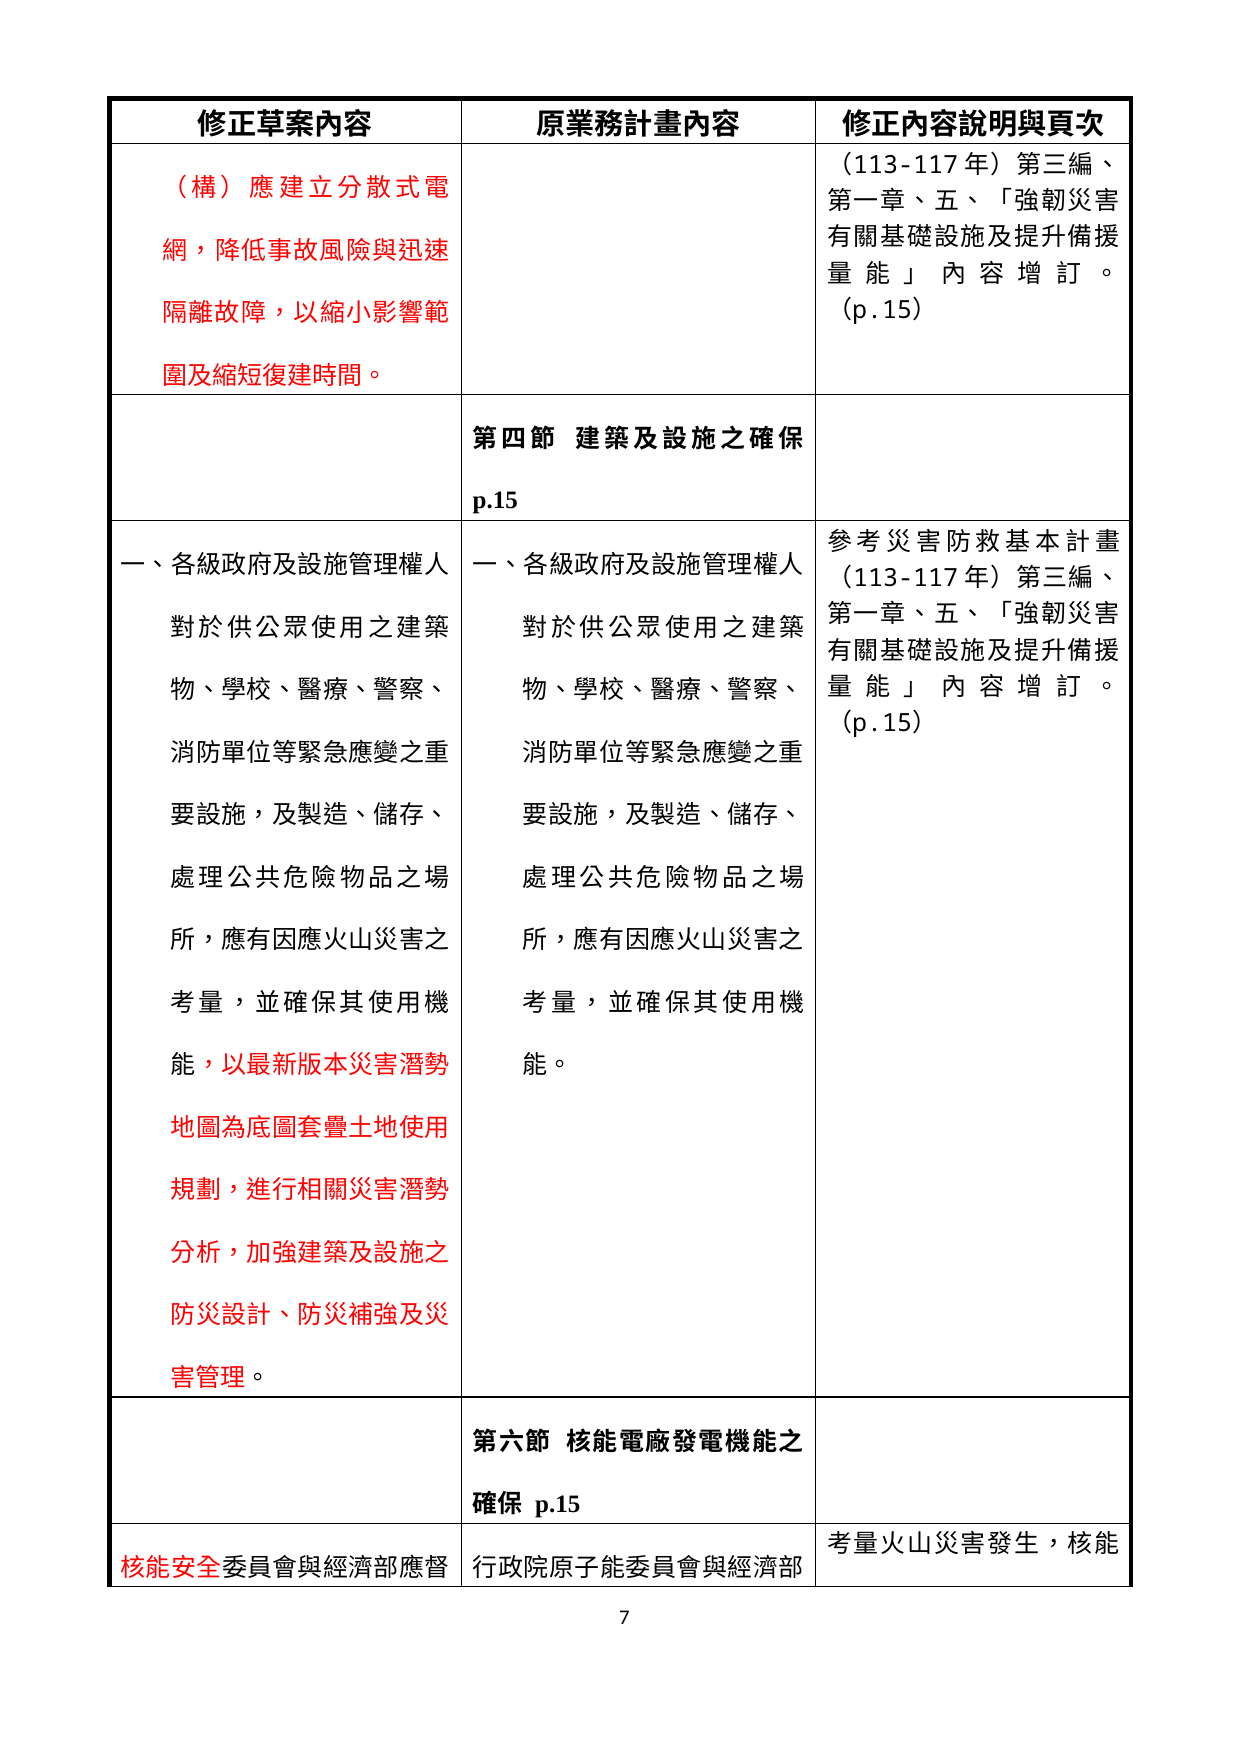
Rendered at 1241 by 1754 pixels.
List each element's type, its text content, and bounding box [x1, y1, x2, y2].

table_cell 參考災害防救基本計畫（113-117年）第三編、第一章、五、「強韌災害有關基礎設施及提升備援量能」內容增訂。（p.15） [816, 521, 1129, 1396]
table_header 原業務計畫內容 [462, 101, 815, 143]
table_cell 一、各級政府及設施管理權人對於供公眾使用之建築物、學校、醫療、警察、消防單位等緊急應變之重要設施，及製造、儲存、處理公共危險物品之場所，應有因應火山災害之考量，並確保其使用機能，以最新版本災害潛勢地圖為底圖套疊土地使用規劃，進行相關災害潛勢分析，加強建築及設施之防災設計、防災補強及災害管理。 [112, 521, 461, 1396]
table_cell 第六節 核能電廠發電機能之確保 p.15 [462, 1398, 815, 1522]
table_cell 行政院原子能委員會與經濟部 [462, 1524, 815, 1586]
table_header 修正草案內容 [112, 101, 461, 143]
table_cell 一、各級政府及設施管理權人對於供公眾使用之建築物、學校、醫療、警察、消防單位等緊急應變之重要設施，及製造、儲存、處理公共危險物品之場所，應有因應火山災害之考量，並確保其使用機能。 [462, 521, 815, 1396]
table_cell [816, 1398, 1129, 1522]
table_header 修正內容說明與頁次 [816, 101, 1129, 143]
table_cell [462, 144, 815, 394]
table_cell [112, 395, 461, 520]
table_cell 考量火山災害發生，核能 [816, 1524, 1129, 1586]
table_cell 核能安全委員會與經濟部應督 [112, 1524, 461, 1586]
table_cell （113-117年）第三編、第一章、五、「強韌災害有關基礎設施及提升備援量能」內容增訂。（p.15） [816, 144, 1129, 394]
table_cell （構）應建立分散式電網，降低事故風險與迅速隔離故障，以縮小影響範圍及縮短復建時間。 [112, 144, 461, 394]
table_cell 第四節 建築及設施之確保 p.15 [462, 395, 815, 520]
table_cell [112, 1398, 461, 1522]
table_cell [816, 395, 1129, 520]
